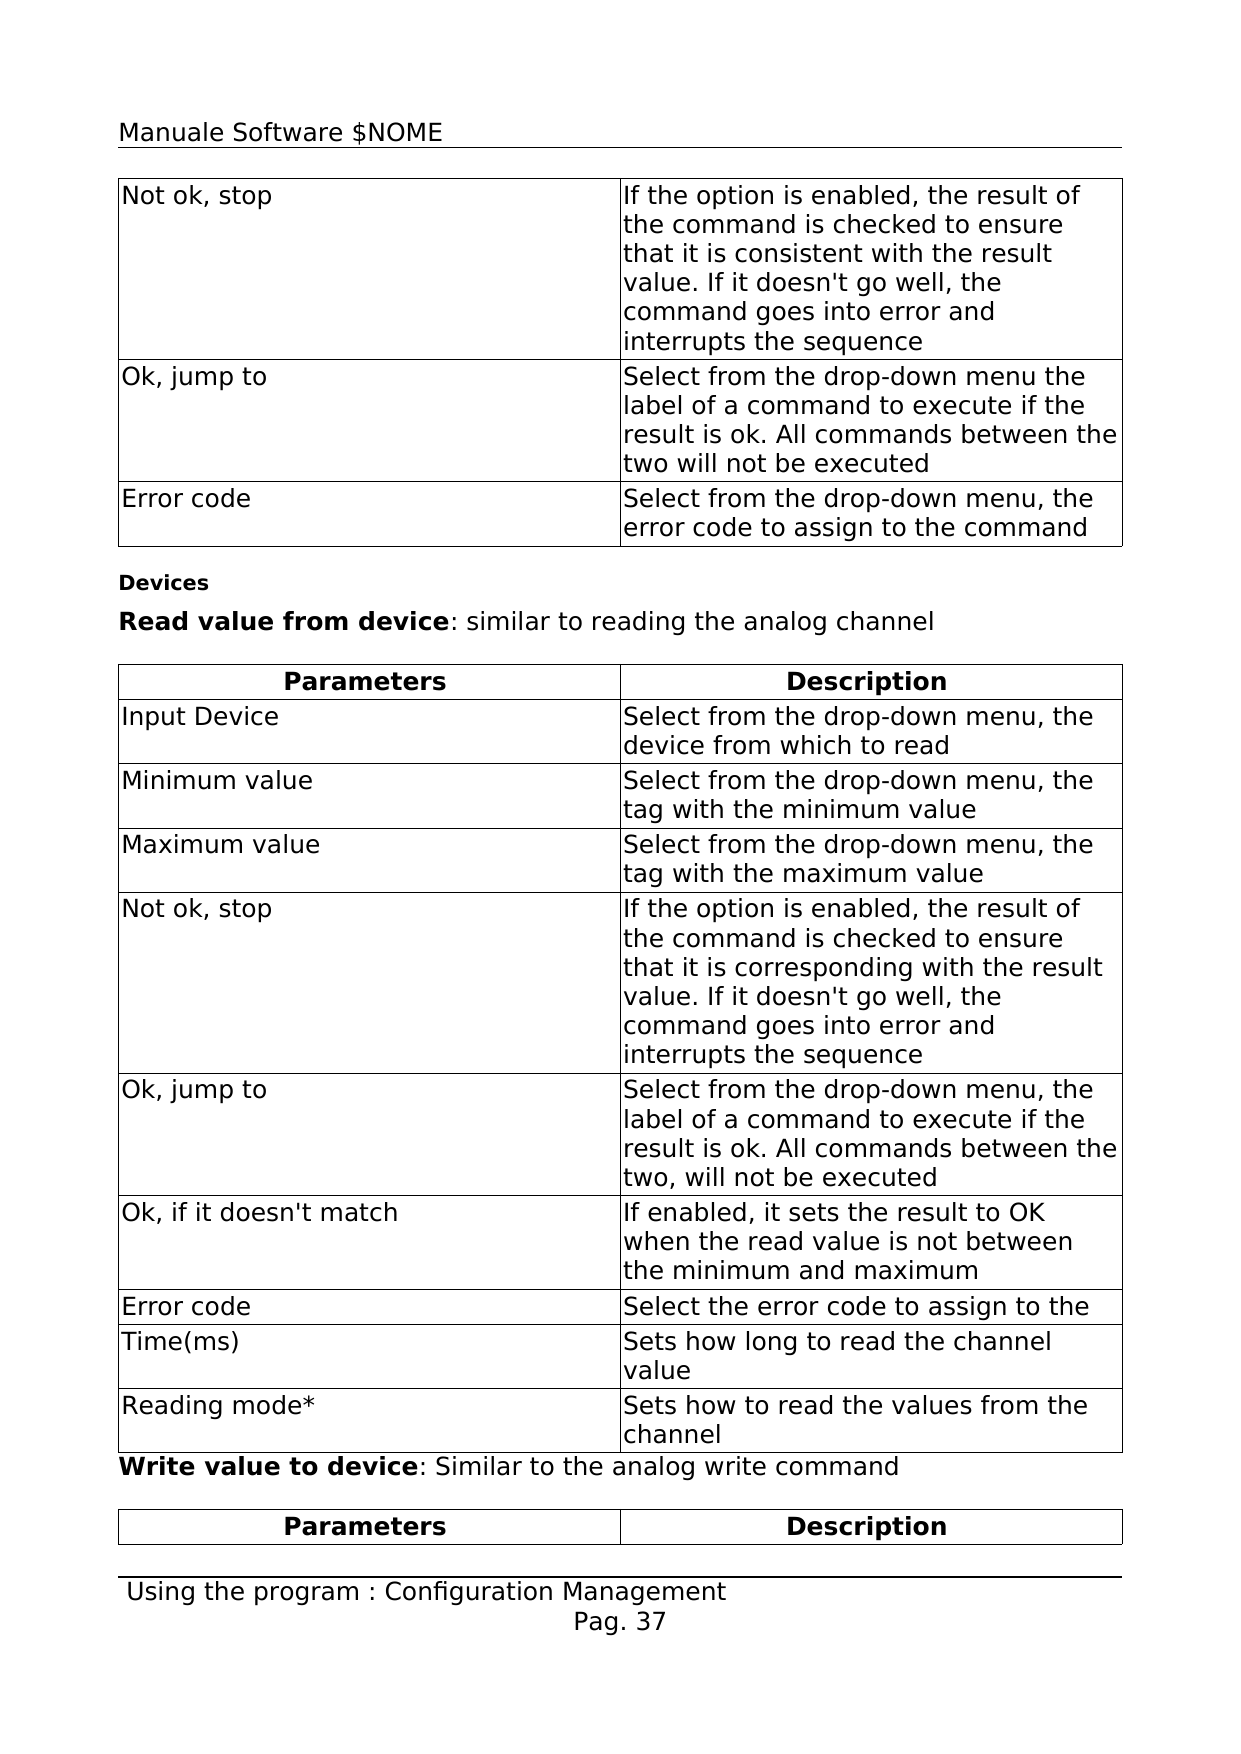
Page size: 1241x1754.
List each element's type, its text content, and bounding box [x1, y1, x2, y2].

table_cell Select from the drop-down menu the label of a command to execute if the result is ok. All commands between the two will not be executed [621, 360, 1122, 481]
table_cell If the option is enabled, the result of the command is checked to ensure that it is consistent with the result value. If it doesn't go well, the command goes into error and interrupts the sequence [621, 179, 1122, 359]
table_cell Maximum value [119, 829, 620, 892]
table_cell If enabled, it sets the result to OK when the read value is not between the minimum and maximum [621, 1196, 1122, 1289]
table_cell Select from the drop-down menu, the tag with the maximum value [621, 829, 1122, 892]
table_header Parameters [119, 665, 620, 699]
table_cell Select from the drop-down menu, the error code to assign to the command [621, 482, 1122, 546]
table_cell Select from the drop-down menu, the device from which to read [621, 700, 1122, 763]
table_cell Error code [119, 482, 620, 546]
table_header Description [621, 1510, 1122, 1544]
table_cell Error code [119, 1290, 620, 1324]
table_cell Reading mode* [119, 1389, 620, 1452]
table_cell Sets how long to read the channel value [621, 1325, 1122, 1388]
text Read value from device: similar to reading the analog channel [118, 607, 1122, 637]
table_cell Select the error code to assign to the [621, 1290, 1122, 1324]
table_header Parameters [119, 1510, 620, 1544]
subtitle Devices [118, 571, 1122, 595]
table_cell Select from the drop-down menu, the label of a command to execute if the result is ok. All commands between the two, will not be executed [621, 1074, 1122, 1195]
table_cell Ok, jump to [119, 1074, 620, 1195]
table_cell Not ok, stop [119, 893, 620, 1073]
table_cell Not ok, stop [119, 179, 620, 359]
table_cell Sets how to read the values from the channel [621, 1389, 1122, 1452]
table_cell Select from the drop-down menu, the tag with the minimum value [621, 764, 1122, 827]
text Write value to device: Similar to the analog write command [118, 1453, 1122, 1482]
table_cell Ok, jump to [119, 360, 620, 481]
table_cell Ok, if it doesn't match [119, 1196, 620, 1289]
table_header Description [621, 665, 1122, 699]
table_cell Time(ms) [119, 1325, 620, 1388]
table_cell Input Device [119, 700, 620, 763]
table_cell If the option is enabled, the result of the command is checked to ensure that it is corresponding with the result value. If it doesn't go well, the command goes into error and interrupts the sequence [621, 893, 1122, 1073]
table_cell Minimum value [119, 764, 620, 827]
